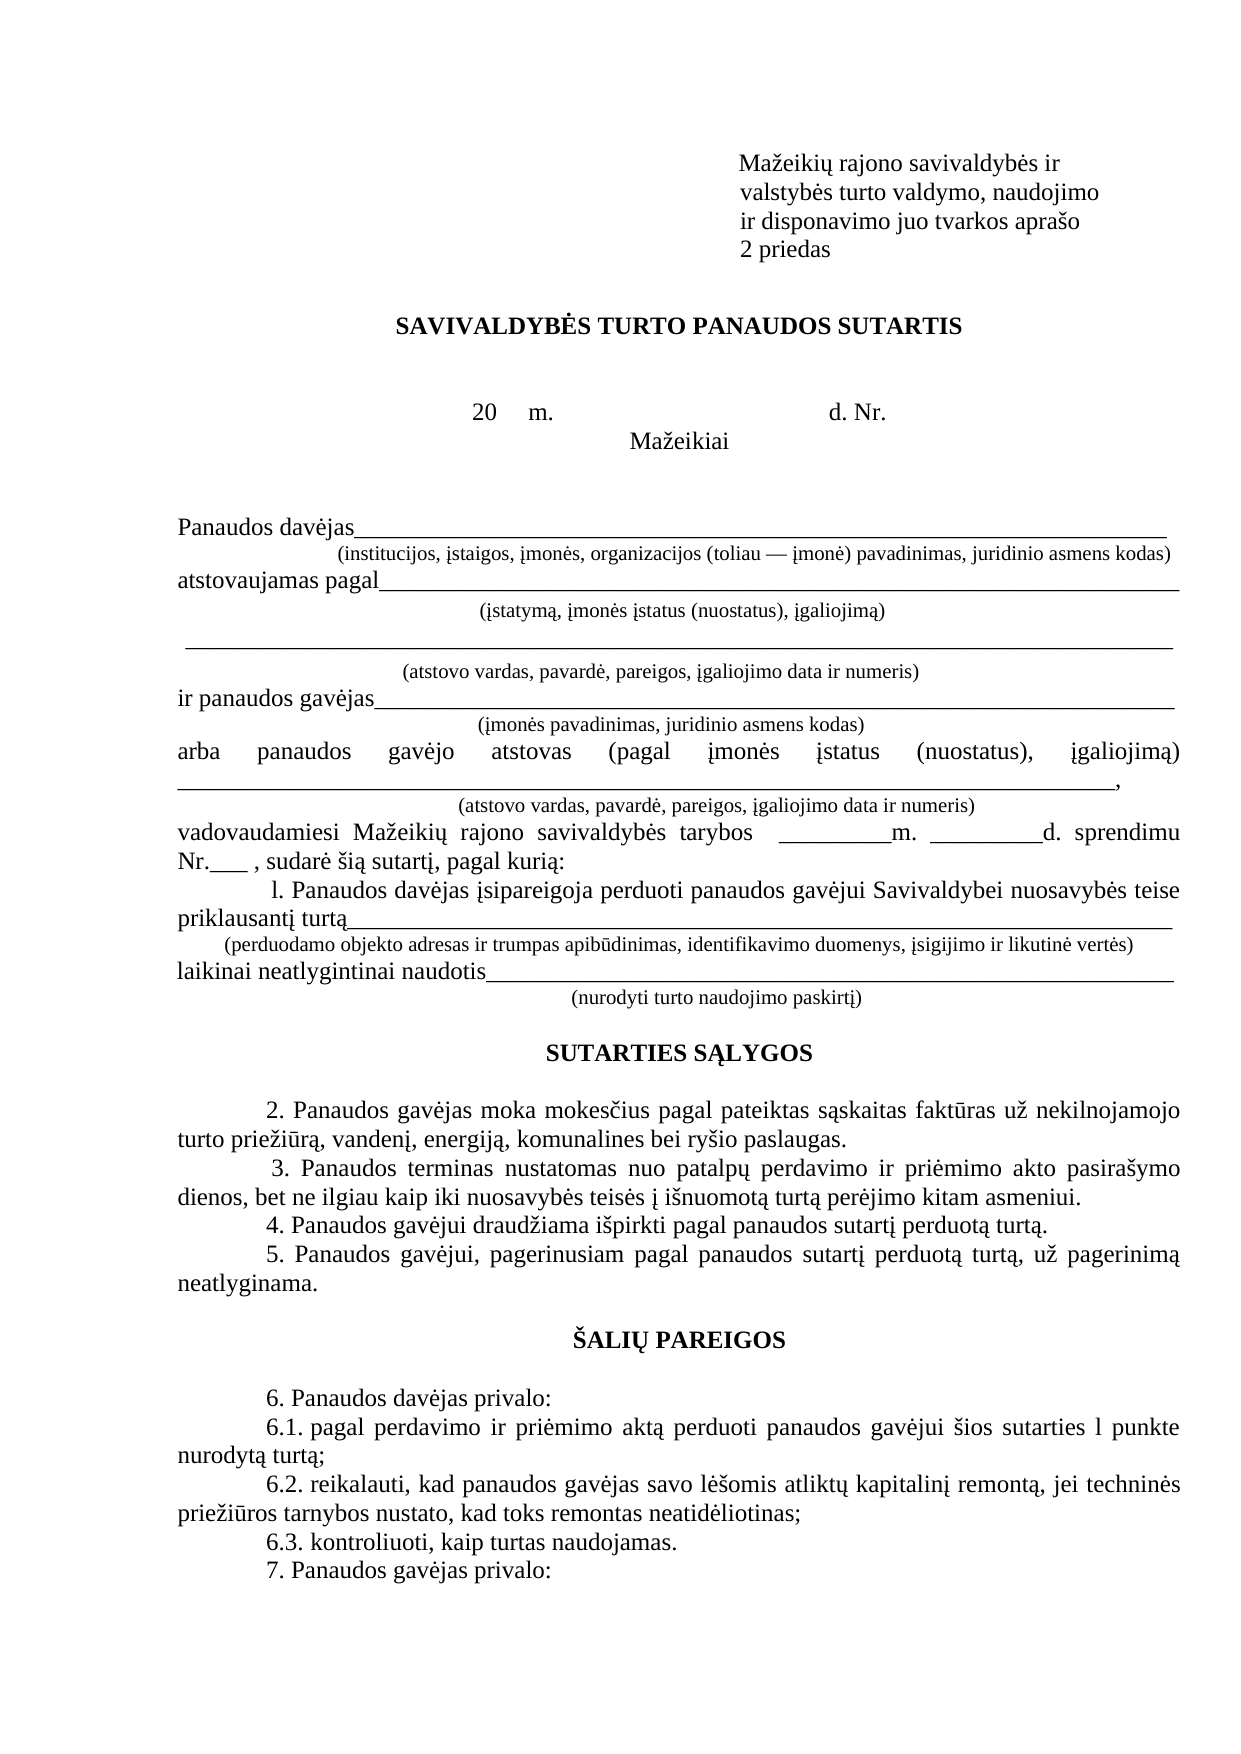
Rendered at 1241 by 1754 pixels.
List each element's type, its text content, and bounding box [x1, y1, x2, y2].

text 6.2. reikalauti, kad panaudos gavėjas savo lėšomis atliktų kapitalinį remontą, jei techninės priežiūros tarnybos nustato, kad toks remontas neatidėliotinas; [177, 1469, 1181, 1527]
text Panaudos davėjas_________________________________________________________________ [177, 512, 1178, 541]
text 4. Panaudos gavėjui draudžiama išpirkti pagal panaudos sutartį perduotą turtą. [177, 1210, 1181, 1239]
text 2 priedas [740, 234, 1181, 263]
text 6.3. kontroliuoti, kaip turtas naudojamas. [177, 1527, 1181, 1555]
text (nurodyti turto naudojimo paskirtį) [177, 985, 1181, 1009]
text 5. Panaudos gavėjui, pagerinusiam pagal panaudos sutartį perduotą turtą, už pagerinimą neatlyginama. [177, 1239, 1181, 1297]
text (įstatymą, įmonės įstatus (nuostatus), įgaliojimą) _______________________________________________________________________________ [177, 594, 1181, 652]
text ŠALIŲ PAREIGOS [177, 1325, 1181, 1354]
text (institucijos, įstaigos, įmonės, organizacijos (toliau — įmonė) pavadinimas, juridinio asmens kodas) [177, 541, 1178, 565]
text ir disponavimo juo tvarkos aprašo [740, 206, 1181, 234]
text Mažeikiai [177, 426, 1181, 455]
text 20 m. d. Nr. [177, 397, 1181, 426]
text ir panaudos gavėjas________________________________________________________________ [177, 683, 1181, 712]
text (perduodamo objekto adresas ir trumpas apibūdinimas, identifikavimo duomenys, įsigijimo ir likutinė vertės) [177, 932, 1181, 956]
text 2. Panaudos gavėjas moka mokesčius pagal pateiktas sąskaitas faktūras už nekilnojamojo turto priežiūrą, vandenį, energiją, komunalines bei ryšio paslaugas. [177, 1095, 1181, 1153]
text SUTARTIES SĄLYGOS [177, 1038, 1181, 1067]
text l. Panaudos davėjas įsipareigoja perduoti panaudos gavėjui Savivaldybei nuosavybės teise priklausantį turtą__________________________________________________________________ [177, 875, 1181, 932]
text 6. Panaudos davėjas privalo: [177, 1383, 1181, 1412]
text 3. Panaudos terminas nustatomas nuo patalpų perdavimo ir priėmimo akto pasirašymo dienos, bet ne ilgiau kaip iki nuosavybės teisės į išnuomotą turtą perėjimo kitam asmeniui. [177, 1153, 1181, 1210]
text atstovaujamas pagal________________________________________________________________ [177, 565, 1181, 594]
text Mažeikių rajono savivaldybės ir [738, 148, 1181, 177]
text vadovaudamiesi Mažeikių rajono savivaldybės tarybos _________m. _________d. sprendimu Nr.___ , sudarė šią sutartį, pagal kurią: [177, 817, 1181, 875]
text laikinai neatlygintinai naudotis_______________________________________________________ [177, 956, 1181, 985]
text 7. Panaudos gavėjas privalo: [177, 1555, 1181, 1584]
text (atstovo vardas, pavardė, pareigos, įgaliojimo data ir numeris) [327, 659, 1181, 683]
text 6.1. pagal perdavimo ir priėmimo aktą perduoti panaudos gavėjui šios sutarties l punkte nurodytą turtą; [177, 1412, 1181, 1469]
text SAVIVALDYBĖS TURTO PANAUDOS SUTARTIS [177, 311, 1181, 340]
text (atstovo vardas, pavardė, pareigos, įgaliojimo data ir numeris) [177, 793, 1181, 817]
text arba panaudos gavėjo atstovas (pagal įmonės įstatus (nuostatus), įgaliojimą) ___________________________________________________________________________, [177, 736, 1181, 793]
text valstybės turto valdymo, naudojimo [740, 177, 1181, 206]
text (įmonės pavadinimas, juridinio asmens kodas) [478, 712, 1181, 736]
